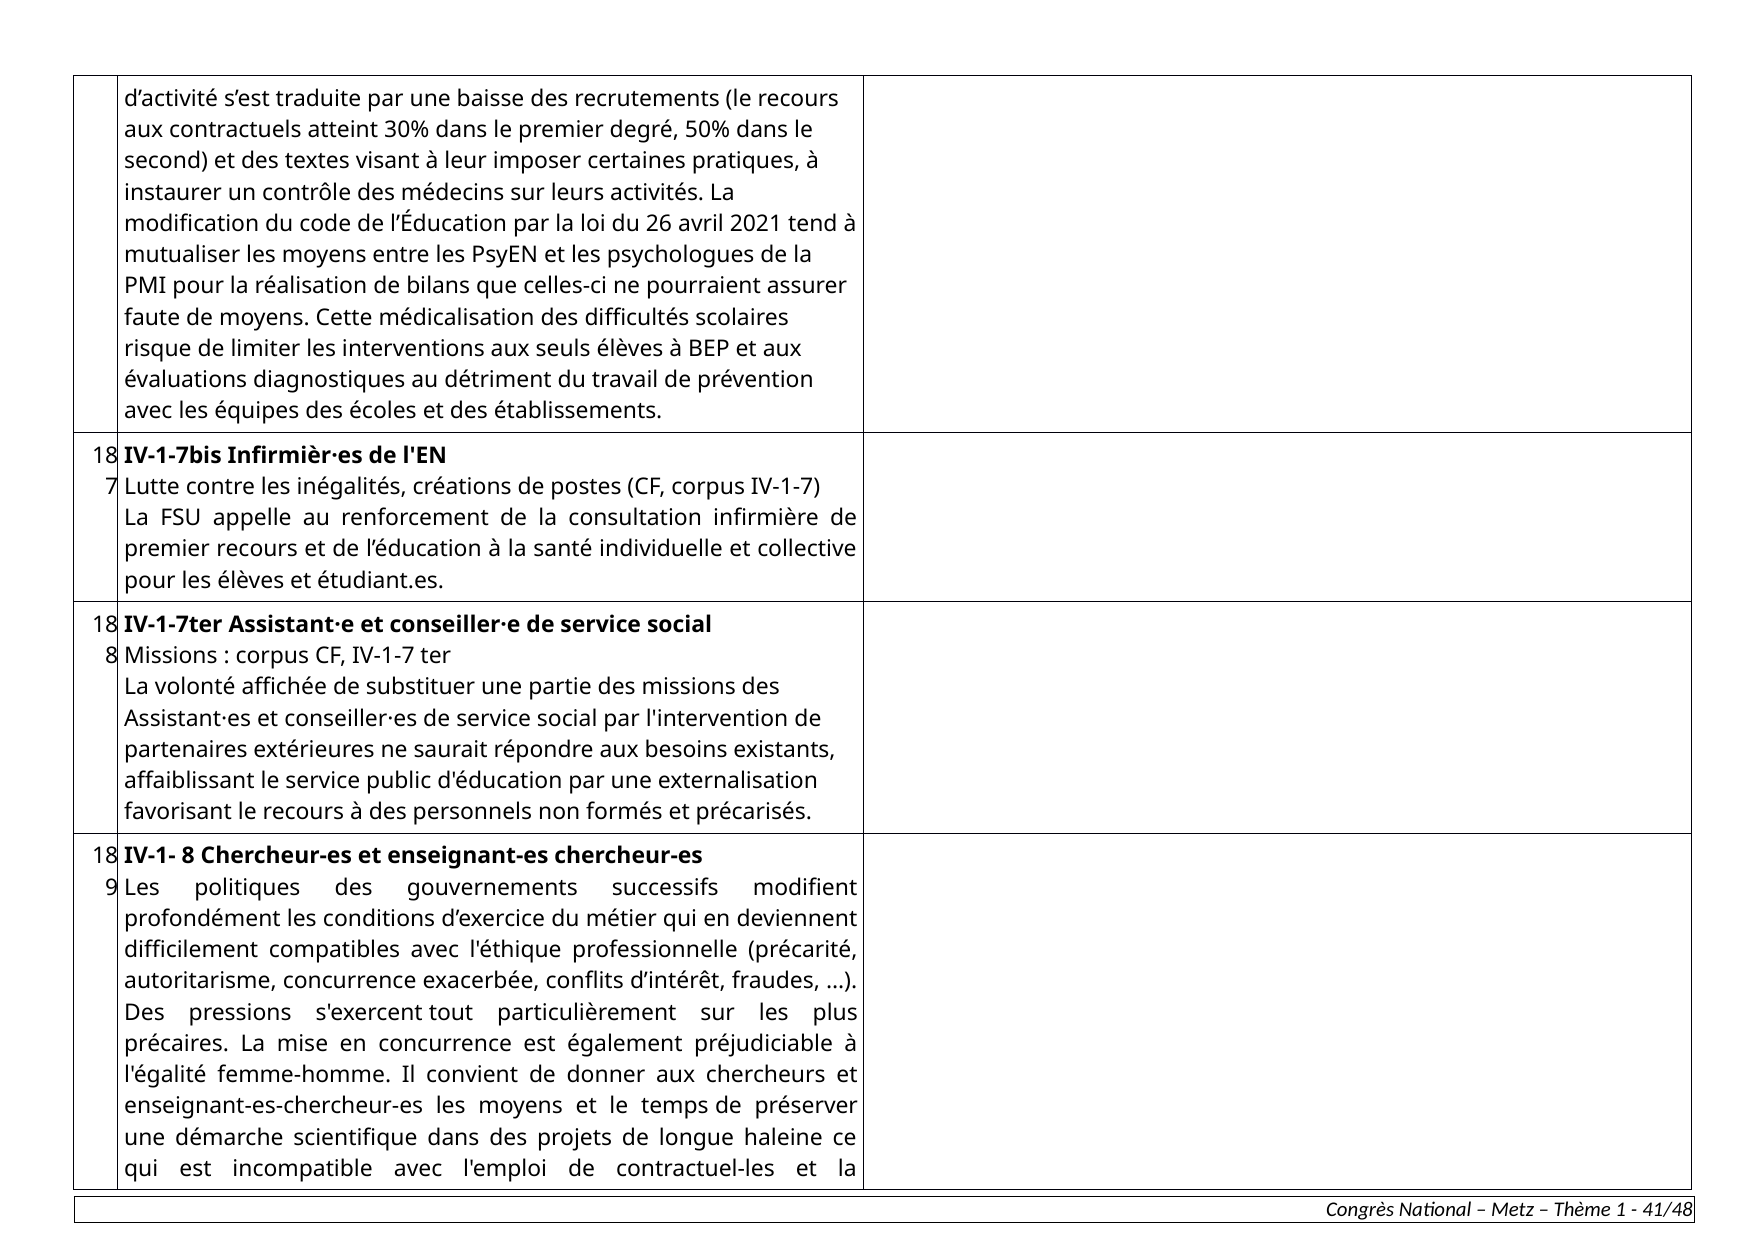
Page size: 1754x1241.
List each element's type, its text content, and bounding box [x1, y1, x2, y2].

table_cell IV-1- 8 Chercheur-es et enseignant-es chercheur-es Les politiques des gouvernements successifs modifient profondément les conditions d’exercice du métier qui en deviennent difficilement compatibles avec l'éthique professionnelle (précarité, autoritarisme, concurrence exacerbée, conflits d’intérêt, fraudes, …). Des pressions s'exercent tout particulièrement sur les plus précaires. La mise en concurrence est également préjudiciable à l'égalité femme-homme. Il convient de donner aux chercheurs et enseignant-es-chercheur-es les moyens et le temps de préserver une démarche scientifique dans des projets de longue haleine ce qui est incompatible avec l'emploi de contractuel-les et la [118, 834, 863, 1189]
table_cell 187 [74, 433, 117, 601]
table_cell 188 [74, 602, 117, 832]
table_cell 189 [74, 834, 117, 1189]
table_cell d’activité s’est traduite par une baisse des recrutements (le recours aux contractuels atteint 30% dans le premier degré, 50% dans le second) et des textes visant à leur imposer certaines pratiques, à instaurer un contrôle des médecins sur leurs activités. La modification du code de l’Éducation par la loi du 26 avril 2021 tend à mutualiser les moyens entre les PsyEN et les psychologues de la PMI pour la réalisation de bilans que celles-ci ne pourraient assurer faute de moyens. Cette médicalisation des difficultés scolaires risque de limiter les interventions aux seuls élèves à BEP et aux évaluations diagnostiques au détriment du travail de prévention avec les équipes des écoles et des établissements. [118, 76, 863, 432]
table_cell [864, 76, 1691, 432]
table_cell [74, 76, 117, 432]
table_cell IV-1-7bis Infirmièr·es de l'EN Lutte contre les inégalités, créations de postes (CF, corpus IV-1-7) La FSU appelle au renforcement de la consultation infirmière de premier recours et de l’éducation à la santé individuelle et collective pour les élèves et étudiant.es. [118, 433, 863, 601]
table_cell [864, 433, 1691, 601]
table_cell [864, 834, 1691, 1189]
table_cell IV-1-7ter Assistant·e et conseiller·e de service social Missions : corpus CF, IV-1-7 ter La volonté affichée de substituer une partie des missions des Assistant·es et conseiller·es de service social par l'intervention de partenaires extérieures ne saurait répondre aux besoins existants, affaiblissant le service public d'éducation par une externalisation favorisant le recours à des personnels non formés et précarisés. [118, 602, 863, 832]
table_cell [864, 602, 1691, 832]
